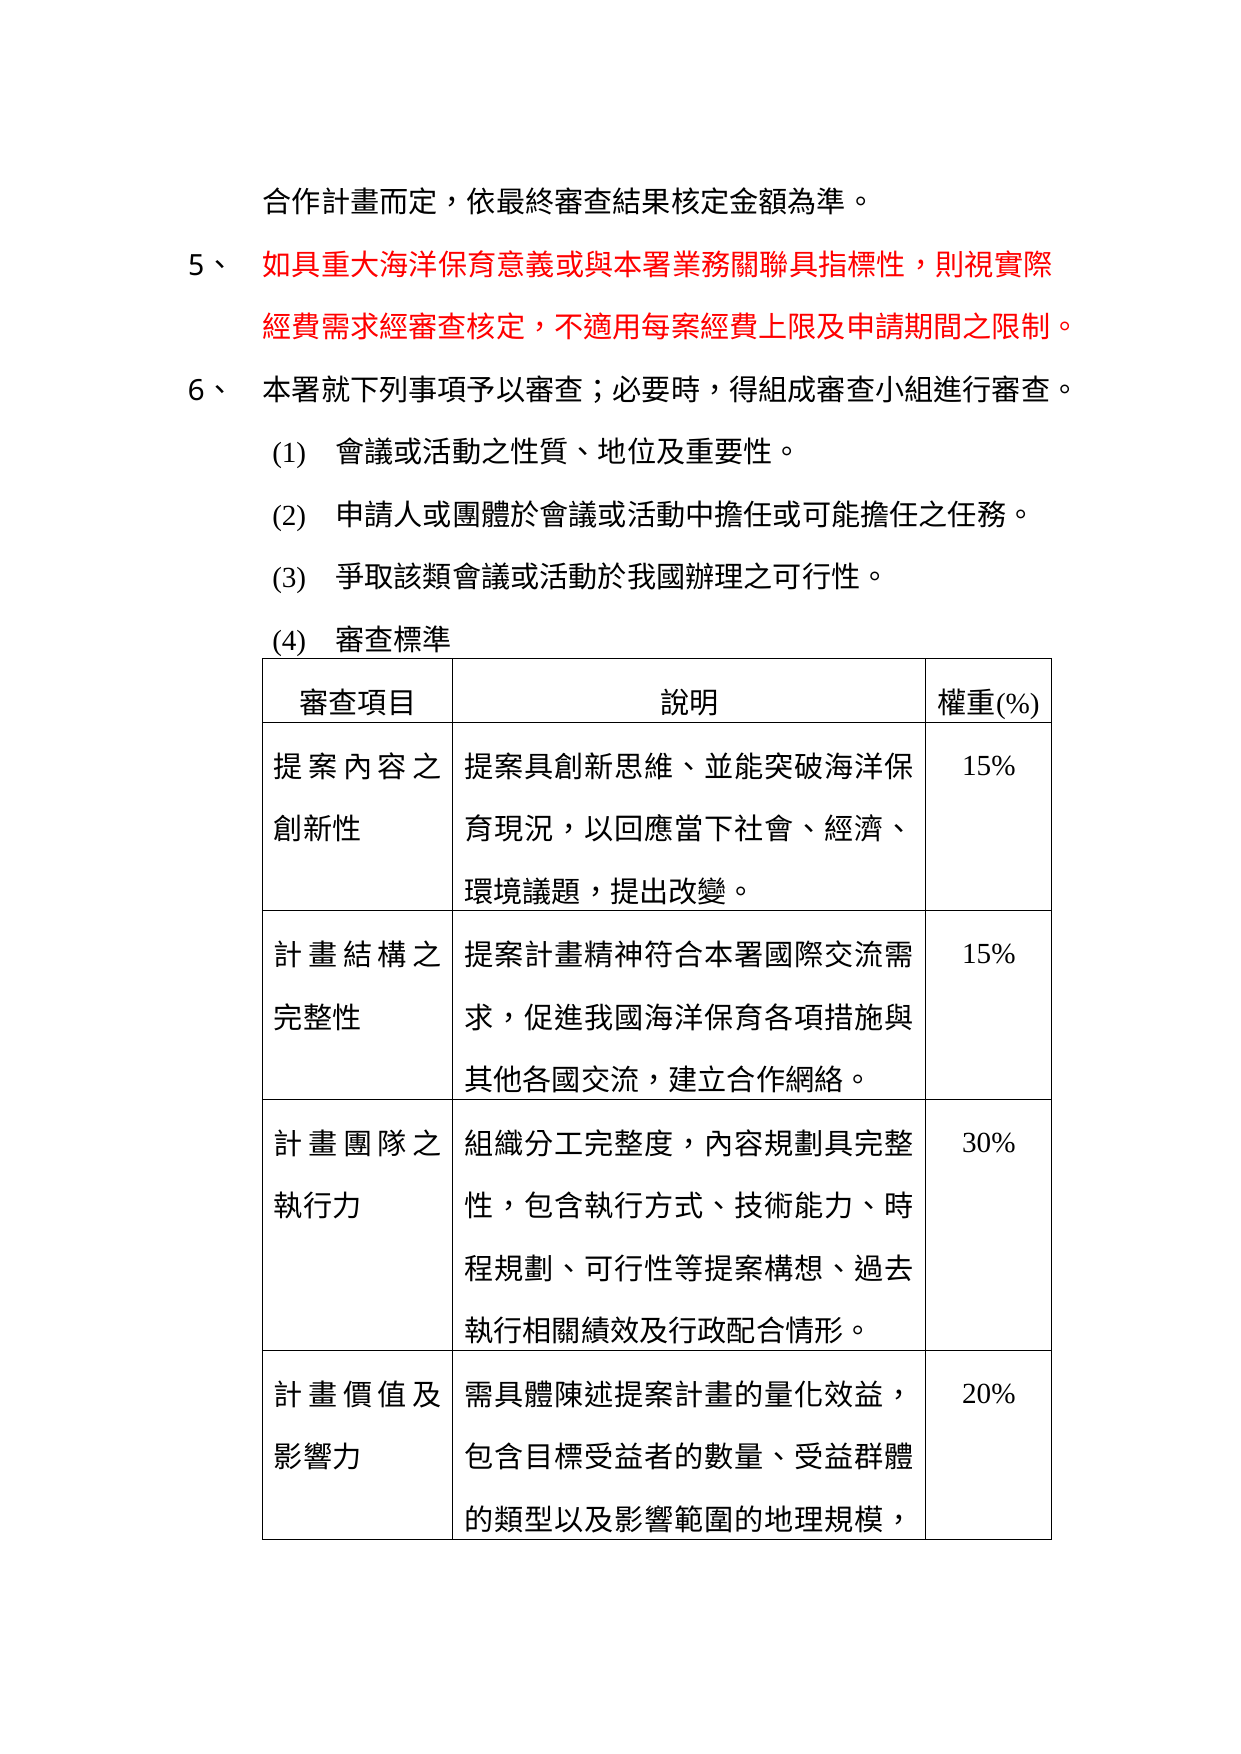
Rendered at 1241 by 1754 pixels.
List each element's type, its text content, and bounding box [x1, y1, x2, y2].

list 爭取該類會議或活動於我國辦理之可行性。 [272, 533, 1053, 596]
list 如具重大海洋保育意義或與本署業務關聯具指標性，則視實際經費需求經審查核定，不適用每案經費上限及申請期間之限制。 [187, 221, 1053, 346]
table_cell 15% [926, 911, 1051, 1099]
table_cell 提案計畫精神符合本署國際交流需求，促進我國海洋保育各項措施與其他各國交流，建立合作網絡。 [453, 911, 925, 1099]
table_cell 提案內容之創新性 [263, 723, 452, 910]
table_header 說明 [453, 659, 925, 722]
table_cell 30% [926, 1100, 1051, 1350]
table_cell 20% [926, 1351, 1051, 1538]
table_cell 計畫團隊之執行力 [263, 1100, 452, 1350]
list 合作計畫而定，依最終審查結果核定金額為準。 [187, 158, 1053, 221]
table_cell 計畫價值及影響力 [263, 1351, 452, 1538]
table_cell 需具體陳述提案計畫的量化效益，包含目標受益者的數量、受益群體的類型以及影響範圍的地理規模， [453, 1351, 925, 1538]
table_cell 15% [926, 723, 1051, 910]
list 審查標準 [272, 596, 1053, 658]
table_header 審查項目 [263, 659, 452, 722]
list 會議或活動之性質、地位及重要性。 [272, 408, 1053, 471]
list 申請人或團體於會議或活動中擔任或可能擔任之任務。 [272, 471, 1053, 533]
table_header 權重(%) [926, 659, 1051, 722]
list 本署就下列事項予以審查；必要時，得組成審查小組進行審查。 [187, 346, 1053, 408]
table_cell 計畫結構之完整性 [263, 911, 452, 1099]
table_cell 組織分工完整度，內容規劃具完整性，包含執行方式、技術能力、時程規劃、可行性等提案構想、過去執行相關績效及行政配合情形。 [453, 1100, 925, 1350]
table_cell 提案具創新思維、並能突破海洋保育現況，以回應當下社會、經濟、環境議題，提出改變。 [453, 723, 925, 910]
